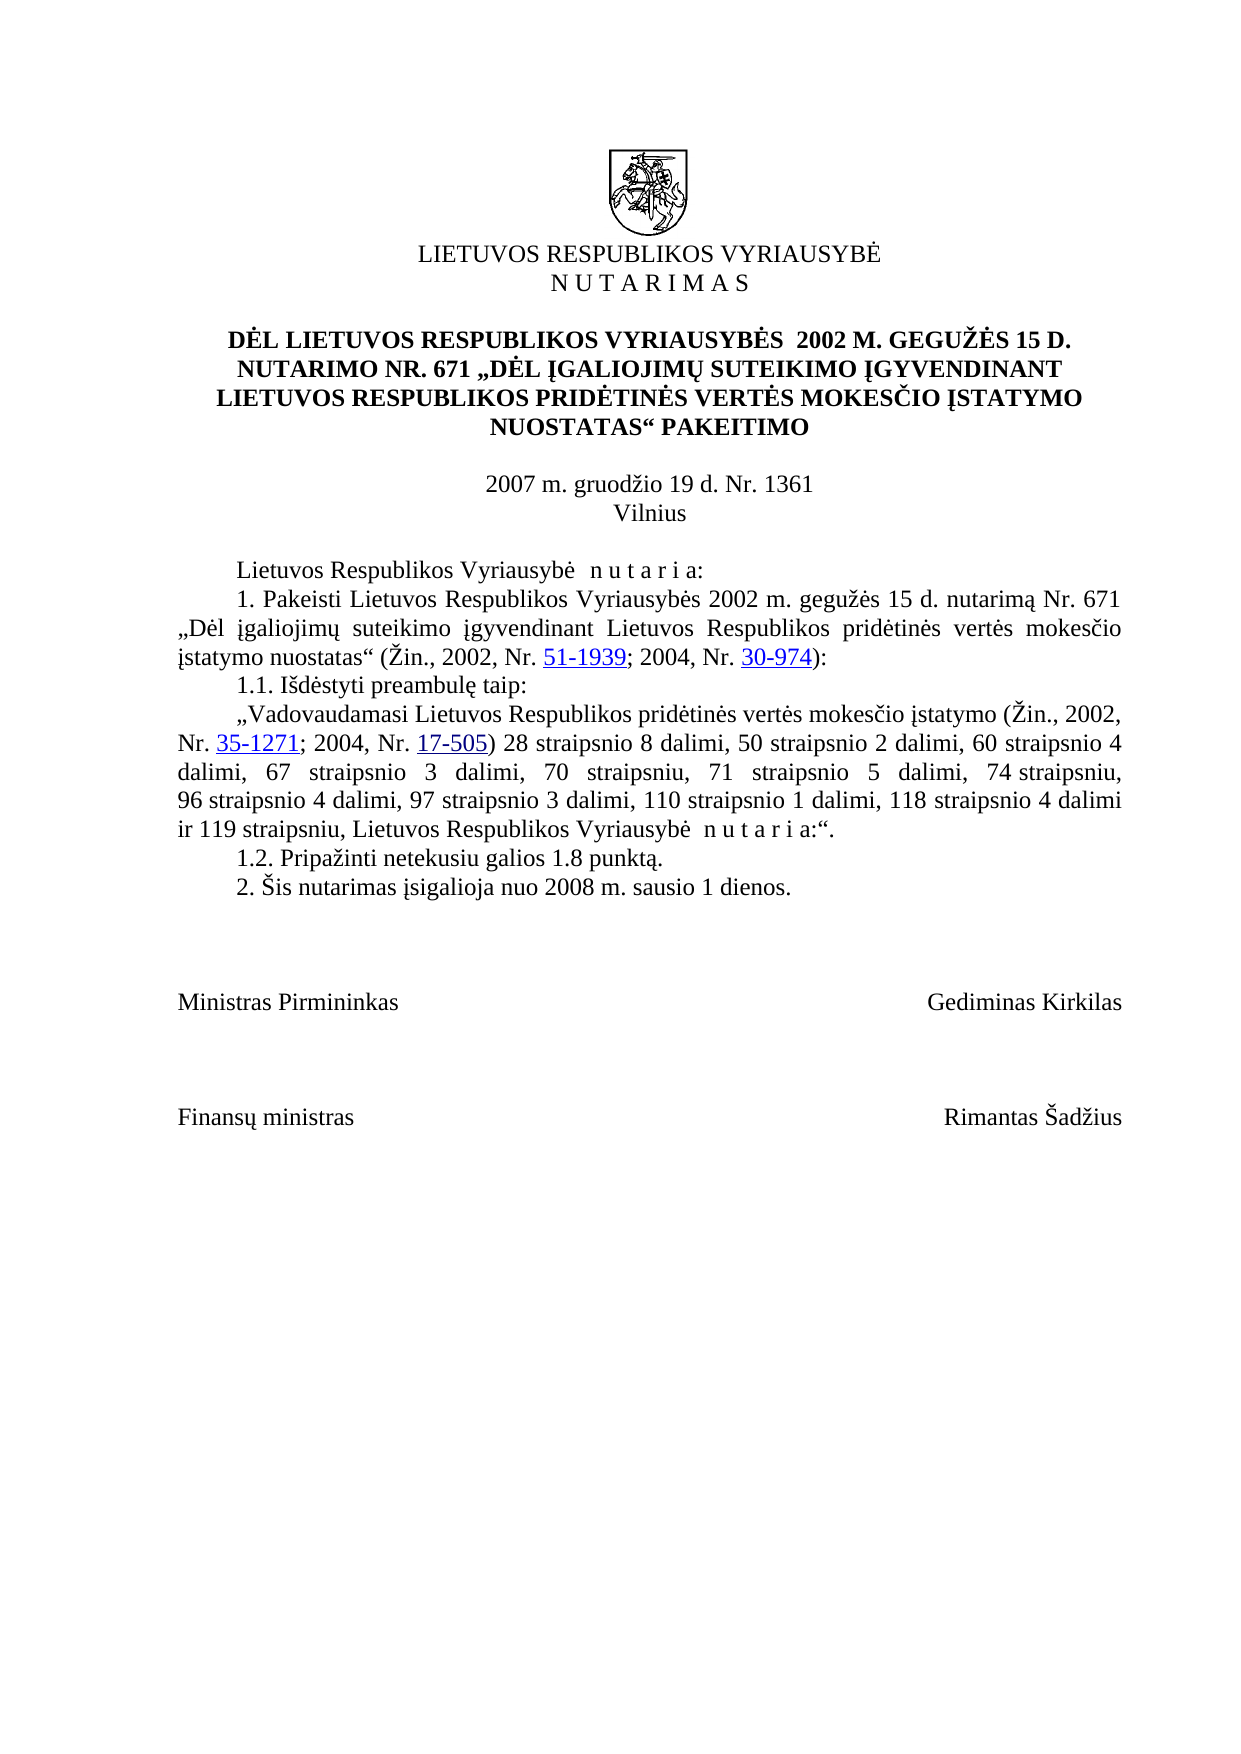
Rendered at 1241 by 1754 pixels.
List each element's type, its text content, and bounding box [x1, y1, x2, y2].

text 1.1. Išdėstyti preambulę taip: [177, 670, 1122, 699]
text Vilnius [177, 498, 1122, 527]
text 2007 m. gruodžio 19 d. Nr. 1361 [177, 469, 1122, 498]
text 1.2. Pripažinti netekusiu galios 1.8 punktą. [177, 843, 1122, 872]
text NUTARIMAS [177, 268, 1122, 297]
text Lietuvos Respublikos Vyriausybė nutaria: [177, 555, 1122, 584]
text 1. Pakeisti Lietuvos Respublikos Vyriausybės 2002 m. gegužės 15 d. nutarimą Nr. 671 „Dėl įgaliojimų suteikimo įgyvendinant Lietuvos Respublikos pridėtinės vertės mokesčio įstatymo nuostatas“ (Žin., 2002, Nr. 51-1939; 2004, Nr. 30-974): [177, 584, 1122, 670]
text „Vadovaudamasi Lietuvos Respublikos pridėtinės vertės mokesčio įstatymo (Žin., 2002, Nr. 35-1271; 2004, Nr. 17-505) 28 straipsnio 8 dalimi, 50 straipsnio 2 dalimi, 60 straipsnio 4 dalimi, 67 straipsnio 3 dalimi, 70 straipsniu, 71 straipsnio 5 dalimi, 74 straipsniu, 96 straipsnio 4 dalimi, 97 straipsnio 3 dalimi, 110 straipsnio 1 dalimi, 118 straipsnio 4 dalimi ir 119 straipsniu, Lietuvos Respublikos Vyriausybė nutaria:“. [177, 699, 1122, 843]
text Finansų ministras Rimantas Šadžius [177, 1102, 1122, 1130]
text DĖL LIETUVOS RESPUBLIKOS VYRIAUSYBĖS 2002 M. GEGUŽĖS 15 D. NUTARIMO NR. 671 „DĖL ĮGALIOJIMŲ SUTEIKIMO ĮGYVENDINANT LIETUVOS RESPUBLIKOS PRIDĖTINĖS VERTĖS MOKESČIO ĮSTATYMO NUOSTATAS“ PAKEITIMO [177, 325, 1122, 440]
text 2. Šis nutarimas įsigalioja nuo 2008 m. sausio 1 dienos. [177, 872, 1122, 900]
text Lietuvos Respublikos Vyriausybė [177, 239, 1122, 268]
text Ministras Pirmininkas Gediminas Kirkilas [177, 987, 1122, 1015]
